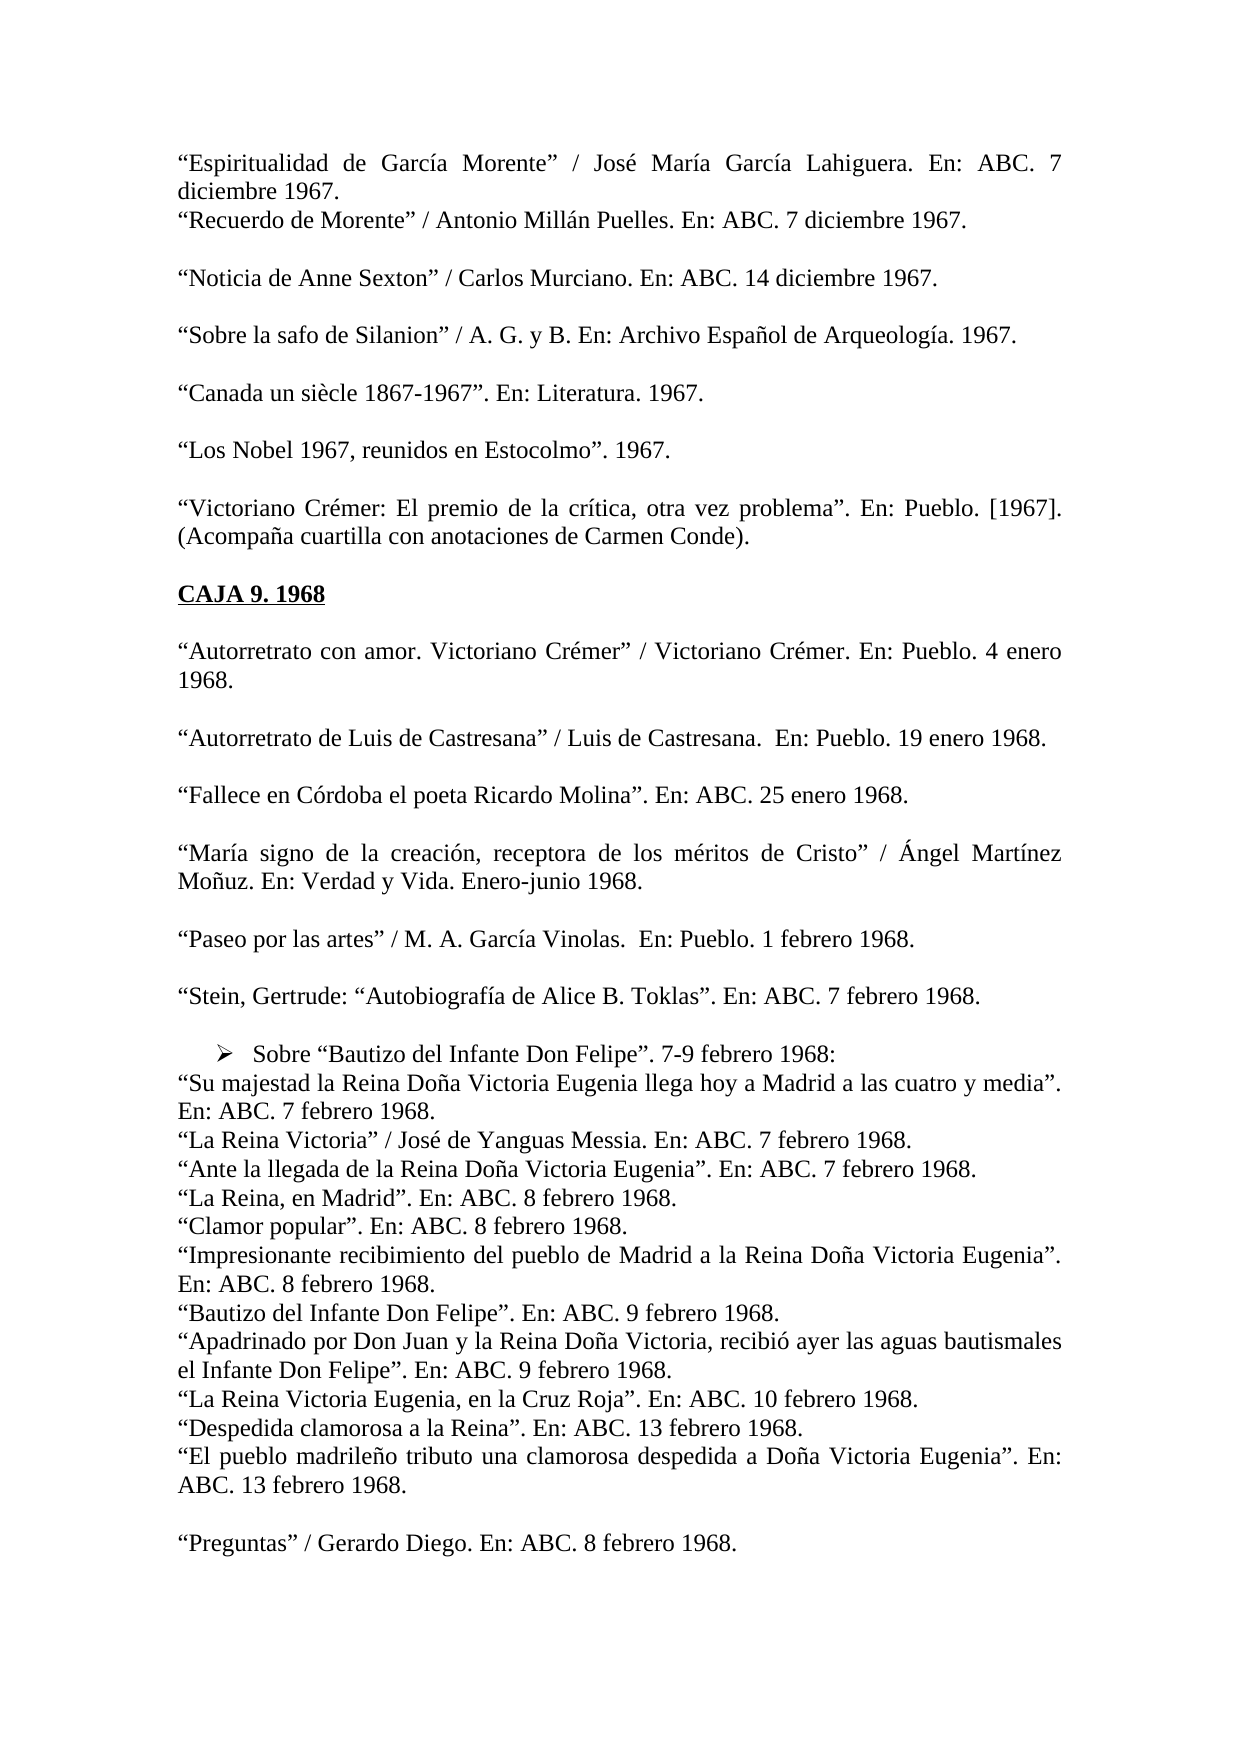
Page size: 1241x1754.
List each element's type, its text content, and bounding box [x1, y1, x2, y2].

text “Sobre la safo de Silanion” / A. G. y B. En: Archivo Español de Arqueología. 1967. [177, 320, 1063, 349]
text “Paseo por las artes” / M. A. García Vinolas. En: Pueblo. 1 febrero 1968. [177, 924, 1063, 953]
text “Su majestad la Reina Doña Victoria Eugenia llega hoy a Madrid a las cuatro y media”. En: ABC. 7 febrero 1968. [177, 1068, 1063, 1125]
text “Victoriano Crémer: El premio de la crítica, otra vez problema”. En: Pueblo. [1967]. (Acompaña cuartilla con anotaciones de Carmen Conde). [177, 493, 1063, 550]
text “Stein, Gertrude: “Autobiografía de Alice B. Toklas”. En: ABC. 7 febrero 1968. [177, 981, 1063, 1010]
text “Recuerdo de Morente” / Antonio Millán Puelles. En: ABC. 7 diciembre 1967. [177, 205, 1063, 234]
text “Fallece en Córdoba el poeta Ricardo Molina”. En: ABC. 25 enero 1968. [177, 780, 1063, 809]
text “Autorretrato con amor. Victoriano Crémer” / Victoriano Crémer. En: Pueblo. 4 enero 1968. [177, 636, 1063, 694]
text “Los Nobel 1967, reunidos en Estocolmo”. 1967. [177, 435, 1063, 464]
text “La Reina Victoria Eugenia, en la Cruz Roja”. En: ABC. 10 febrero 1968. [177, 1384, 1063, 1413]
text “María signo de la creación, receptora de los méritos de Cristo” / Ángel Martínez Moñuz. En: Verdad y Vida. Enero-junio 1968. [177, 838, 1063, 895]
text “Canada un siècle 1867-1967”. En: Literatura. 1967. [177, 378, 1063, 406]
text “La Reina, en Madrid”. En: ABC. 8 febrero 1968. [177, 1183, 1063, 1211]
text “La Reina Victoria” / José de Yanguas Messia. En: ABC. 7 febrero 1968. [177, 1125, 1063, 1154]
list Sobre “Bautizo del Infante Don Felipe”. 7-9 febrero 1968: [215, 1039, 1063, 1068]
text “Despedida clamorosa a la Reina”. En: ABC. 13 febrero 1968. [177, 1413, 1063, 1441]
text “Noticia de Anne Sexton” / Carlos Murciano. En: ABC. 14 diciembre 1967. [177, 263, 1063, 291]
text “Autorretrato de Luis de Castresana” / Luis de Castresana. En: Pueblo. 19 enero 1968. [177, 723, 1063, 751]
text “Preguntas” / Gerardo Diego. En: ABC. 8 febrero 1968. [177, 1528, 1063, 1556]
text “Ante la llegada de la Reina Doña Victoria Eugenia”. En: ABC. 7 febrero 1968. [177, 1154, 1063, 1183]
text “Apadrinado por Don Juan y la Reina Doña Victoria, recibió ayer las aguas bautismales el Infante Don Felipe”. En: ABC. 9 febrero 1968. [177, 1326, 1063, 1384]
text “Bautizo del Infante Don Felipe”. En: ABC. 9 febrero 1968. [177, 1298, 1063, 1326]
text CAJA 9. 1968 [177, 579, 1063, 608]
text “El pueblo madrileño tributo una clamorosa despedida a Doña Victoria Eugenia”. En: ABC. 13 febrero 1968. [177, 1441, 1063, 1499]
text “Impresionante recibimiento del pueblo de Madrid a la Reina Doña Victoria Eugenia”. En: ABC. 8 febrero 1968. [177, 1240, 1063, 1298]
text “Espiritualidad de García Morente” / José María García Lahiguera. En: ABC. 7 diciembre 1967. [177, 148, 1063, 205]
text “Clamor popular”. En: ABC. 8 febrero 1968. [177, 1211, 1063, 1240]
